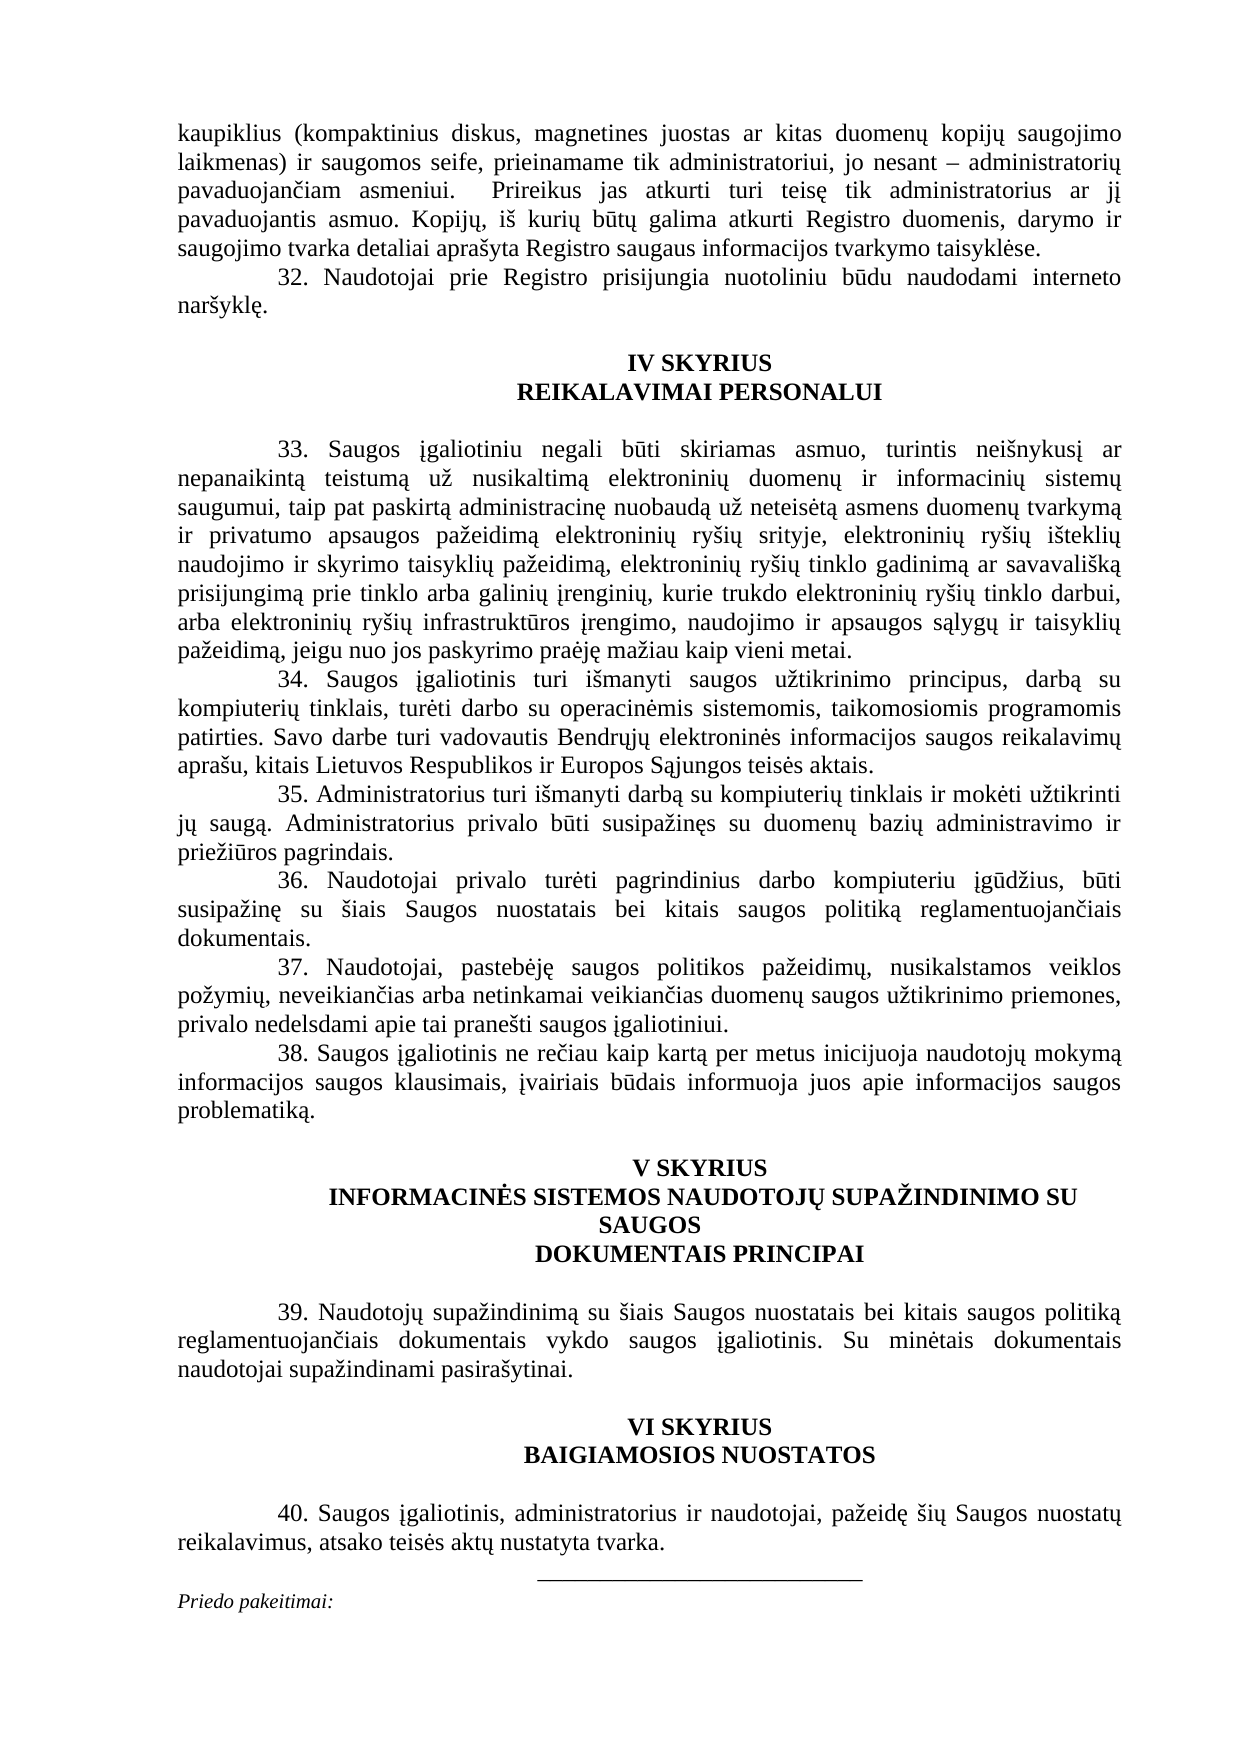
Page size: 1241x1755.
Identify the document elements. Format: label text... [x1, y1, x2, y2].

text 32. Naudotojai prie Registro prisijungia nuotoliniu būdu naudodami interneto naršyklę. [177, 262, 1122, 319]
text BAIGIAMOSIOS NUOSTATOS [177, 1441, 1122, 1469]
text 38. Saugos įgaliotinis ne rečiau kaip kartą per metus inicijuoja naudotojų mokymą informacijos saugos klausimais, įvairiais būdais informuoja juos apie informacijos saugos problematiką. [177, 1038, 1122, 1124]
text __________________________ [177, 1556, 1122, 1584]
text VI SKYRIUS [177, 1412, 1122, 1441]
text IV SKYRIUS [177, 348, 1122, 377]
text Priedo pakeitimai: [177, 1589, 1122, 1613]
text 33. Saugos įgaliotiniu negali būti skiriamas asmuo, turintis neišnykusį ar nepanaikintą teistumą už nusikaltimą elektroninių duomenų ir informacinių sistemų saugumui, taip pat paskirtą administracinę nuobaudą už neteisėtą asmens duomenų tvarkymą ir privatumo apsaugos pažeidimą elektroninių ryšių srityje, elektroninių ryšių išteklių naudojimo ir skyrimo taisyklių pažeidimą, elektroninių ryšių tinklo gadinimą ar savavališką prisijungimą prie tinklo arba galinių įrenginių, kurie trukdo elektroninių ryšių tinklo darbui, arba elektroninių ryšių infrastruktūros įrengimo, naudojimo ir apsaugos sąlygų ir taisyklių pažeidimą, jeigu nuo jos paskyrimo praėję mažiau kaip vieni metai. [177, 434, 1122, 664]
text 36. Naudotojai privalo turėti pagrindinius darbo kompiuteriu įgūdžius, būti susipažinę su šiais Saugos nuostatais bei kitais saugos politiką reglamentuojančiais dokumentais. [177, 866, 1122, 952]
text 40. Saugos įgaliotinis, administratorius ir naudotojai, pažeidę šių Saugos nuostatų reikalavimus, atsako teisės aktų nustatyta tvarka. [177, 1498, 1122, 1556]
text INFORMACINĖS SISTEMOS NAUDOTOJŲ SUPAŽINDINIMO SU SAUGOS [177, 1182, 1122, 1239]
text 37. Naudotojai, pastebėję saugos politikos pažeidimų, nusikalstamos veiklos požymių, neveikiančias arba netinkamai veikiančias duomenų saugos užtikrinimo priemones, privalo nedelsdami apie tai pranešti saugos įgaliotiniui. [177, 952, 1122, 1038]
text DOKUMENTAIS PRINCIPAI [177, 1239, 1122, 1268]
text 34. Saugos įgaliotinis turi išmanyti saugos užtikrinimo principus, darbą su kompiuterių tinklais, turėti darbo su operacinėmis sistemomis, taikomosiomis programomis patirties. Savo darbe turi vadovautis Bendrųjų elektroninės informacijos saugos reikalavimų aprašu, kitais Lietuvos Respublikos ir Europos Sąjungos teisės aktais. [177, 664, 1122, 779]
text V SKYRIUS [177, 1153, 1122, 1182]
text 35. Administratorius turi išmanyti darbą su kompiuterių tinklais ir mokėti užtikrinti jų saugą. Administratorius privalo būti susipažinęs su duomenų bazių administravimo ir priežiūros pagrindais. [177, 779, 1122, 866]
text REIKALAVIMAI PERSONALUI [177, 377, 1122, 406]
text kaupiklius (kompaktinius diskus, magnetines juostas ar kitas duomenų kopijų saugojimo laikmenas) ir saugomos seife, prieinamame tik administratoriui, jo nesant – administratorių pavaduojančiam asmeniui. Prireikus jas atkurti turi teisę tik administratorius ar jį pavaduojantis asmuo. Kopijų, iš kurių būtų galima atkurti Registro duomenis, darymo ir saugojimo tvarka detaliai aprašyta Registro saugaus informacijos tvarkymo taisyklėse. [177, 118, 1122, 262]
text 39. Naudotojų supažindinimą su šiais Saugos nuostatais bei kitais saugos politiką reglamentuojančiais dokumentais vykdo saugos įgaliotinis. Su minėtais dokumentais naudotojai supažindinami pasirašytinai. [177, 1297, 1122, 1383]
